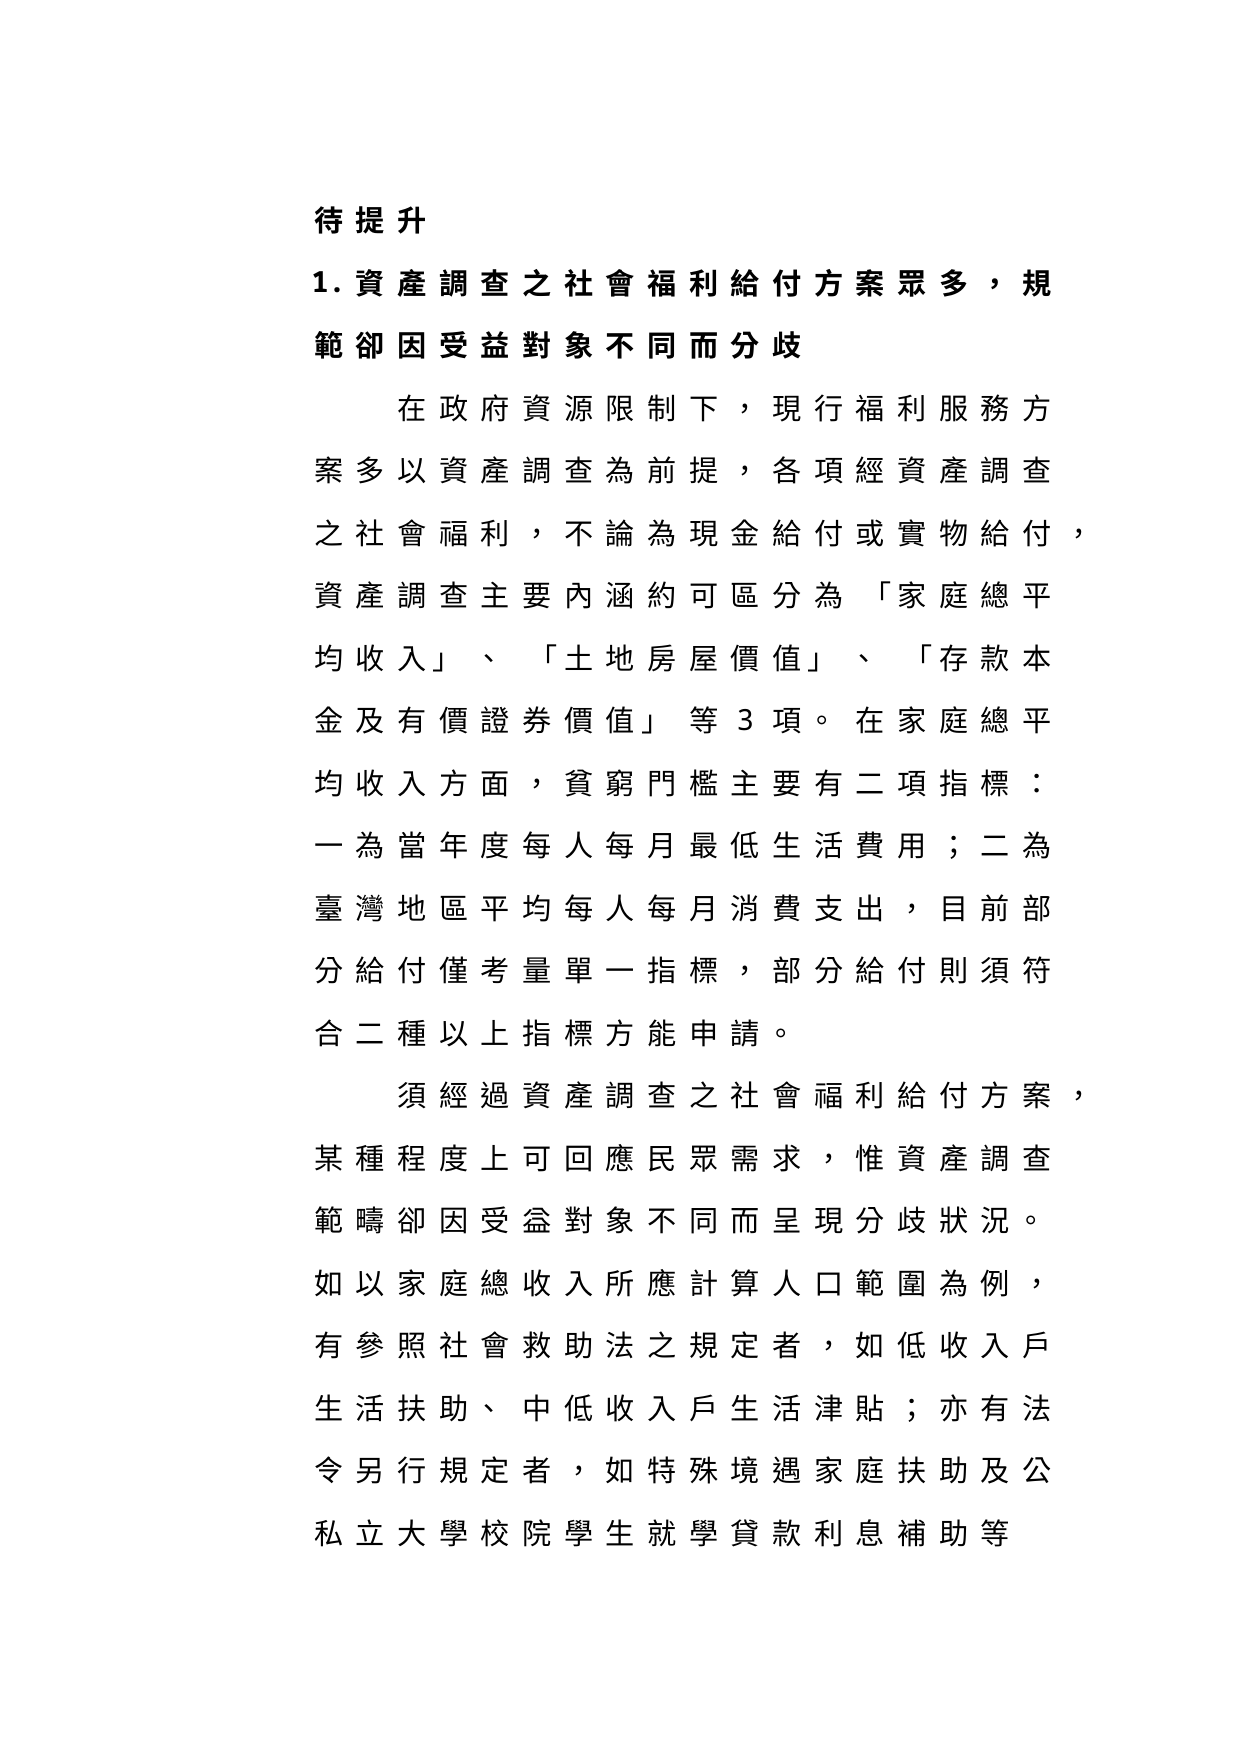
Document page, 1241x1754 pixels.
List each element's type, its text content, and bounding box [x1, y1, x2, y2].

text 須經過資產調查之社會福利給付方案，某種程度上可回應民眾需求，惟資產調查範疇卻因受益對象不同而呈現分歧狀況。如以家庭總收入所應計算人口範圍為例，有參照社會救助法之規定者，如低收入戶生活扶助、中低收入戶生活津貼；亦有法令另行規定者，如特殊境遇家庭扶助及公私立大學校院學生就學貸款利息補助等(詳附表1)。此外，政府不易掌握民眾所得，資產調查容易存在漏洞而降低公平性；倘若資產調查有多套評估標準，不僅提高行政成本，公平與效率易遭質疑。 [301, 1052, 1058, 1552]
text 待提升 [242, 177, 1058, 240]
text 1.資產調查之社會福利給付方案眾多，規範卻因受益對象不同而分歧 [271, 240, 1058, 365]
text 在政府資源限制下，現行福利服務方案多以資產調查為前提，各項經資產調查之社會福利，不論為現金給付或實物給付，資產調查主要內涵約可區分為「家庭總平均收入」、「土地房屋價值」、「存款本金及有價證券價值」等3項。在家庭總平均收入方面，貧窮門檻主要有二項指標：一為當年度每人每月最低生活費用；二為臺灣地區平均每人每月消費支出，目前部分給付僅考量單一指標，部分給付則須符合二種以上指標方能申請。 [301, 365, 1058, 1052]
